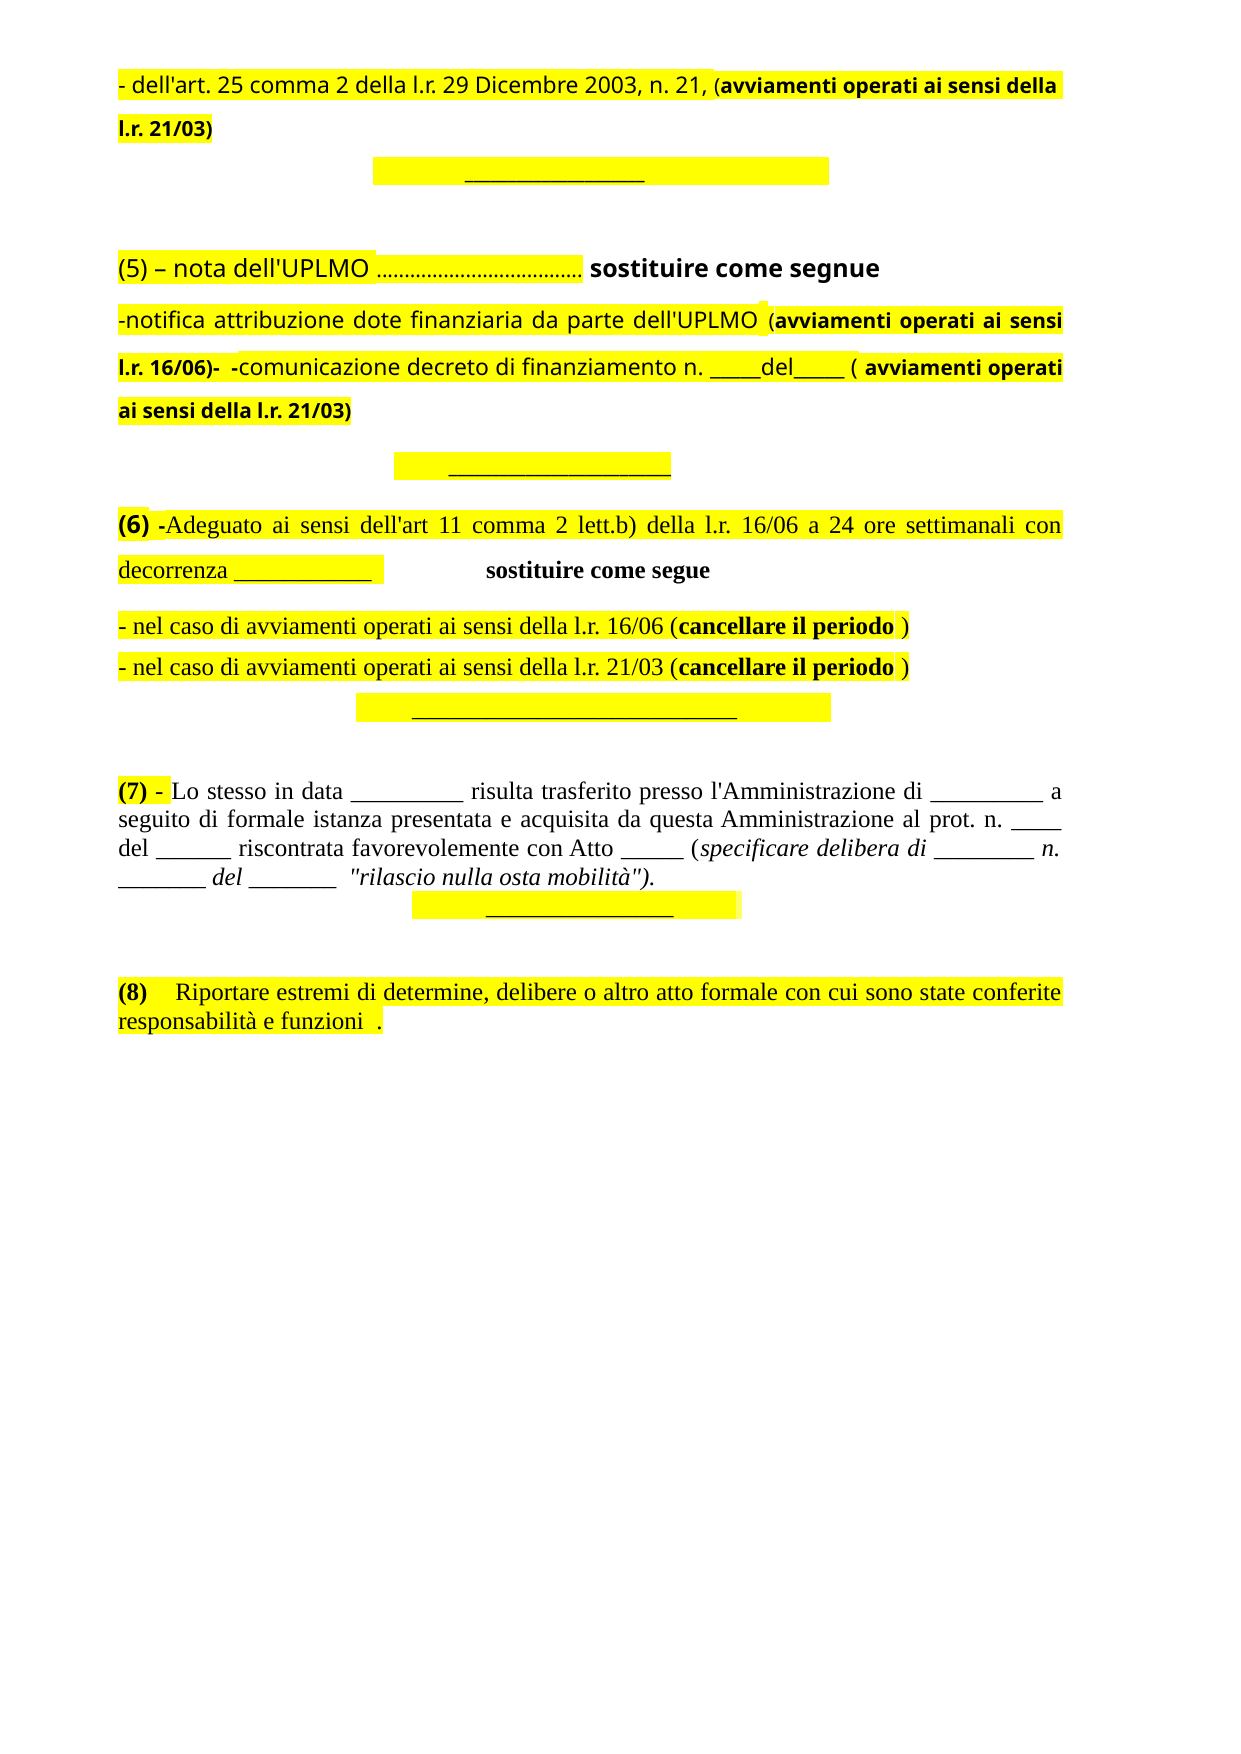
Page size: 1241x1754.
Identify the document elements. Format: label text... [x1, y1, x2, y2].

text (8) Riportare estremi di determine, delibere o altro atto formale con cui sono state conferite responsabilità e funzioni . [118, 977, 1063, 1034]
list (7) - Lo stesso in data _________ risulta trasferito presso l'Amministrazione di _________ a seguito di formale istanza presentata e acquisita da questa Amministrazione al prot. n. ____ del ______ riscontrata favorevolemente con Atto _____ (specificare delibera di ________ n. _______ del _______ "rilascio nulla osta mobilità"). [118, 776, 1063, 891]
list - nel caso di avviamenti operati ai sensi della l.r. 16/06 (cancellare il periodo ) [118, 611, 1063, 639]
list __________________________ [118, 693, 1063, 722]
list - nel caso di avviamenti operati ai sensi della l.r. 21/03 (cancellare il periodo ) [118, 652, 1063, 681]
text _______________ [118, 891, 1063, 919]
list -notifica attribuzione dote finanziaria da parte dell'UPLMO (avviamenti operati ai sensi l.r. 16/06)- -comunicazione decreto di finanziamento n. _____del_____ ( avviamenti operati ai sensi della l.r. 21/03) [118, 301, 1063, 425]
list __________________________ [118, 452, 1063, 480]
text (5) – nota dell'UPLMO ..................................... sostituire come segnue [118, 250, 1063, 284]
list - dell'art. 25 comma 2 della l.r. 29 Dicembre 2003, n. 21, (avviamenti operati ai sensi della l.r. 21/03) [118, 69, 1063, 143]
text _____________________ [118, 157, 1063, 185]
list (6) -Adeguato ai sensi dell'art 11 comma 2 lett.b) della l.r. 16/06 a 24 ore settimanali con decorrenza ___________ sostituire come segue [118, 507, 1063, 584]
